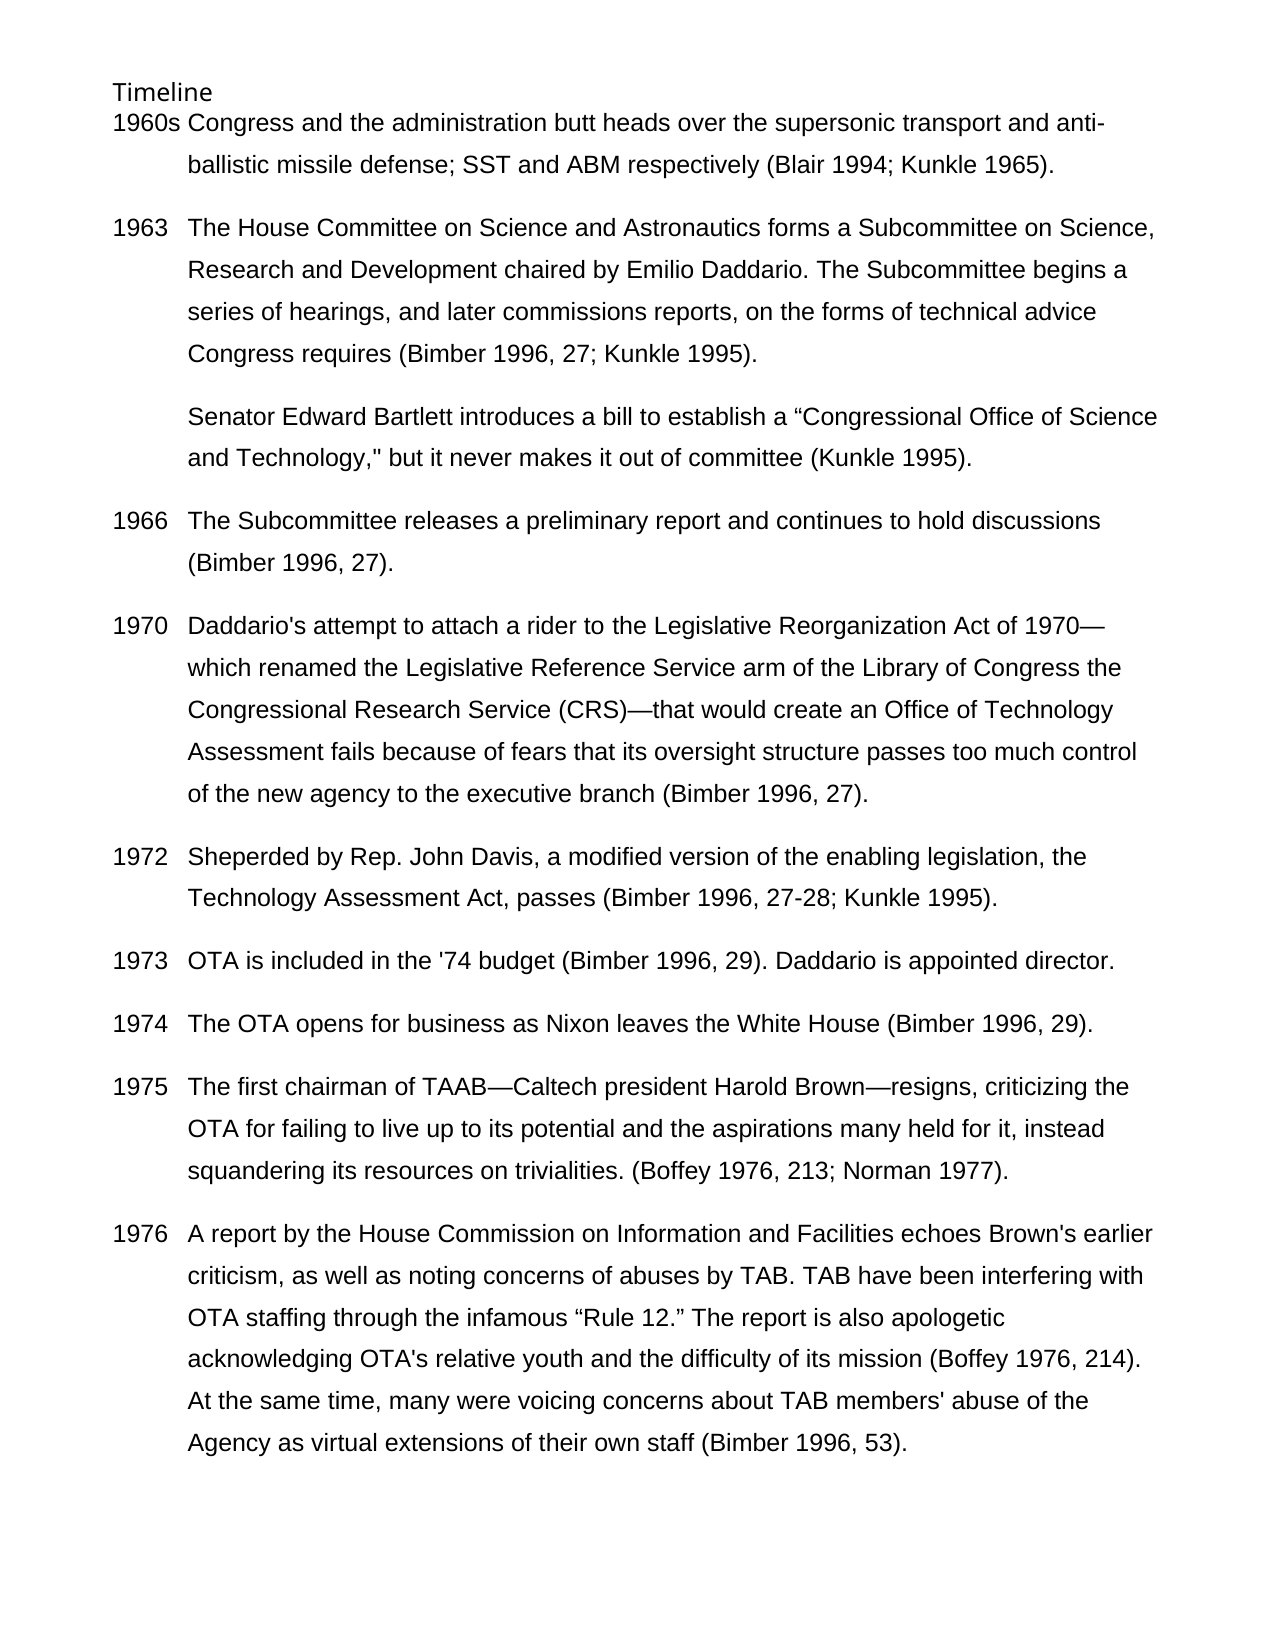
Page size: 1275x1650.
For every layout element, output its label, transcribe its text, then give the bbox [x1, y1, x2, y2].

text 1960s Congress and the administration butt heads over the supersonic transport and anti-ballistic missile defense; SST and ABM respectively (Blair 1994; Kunkle 1965). [112, 109, 1162, 179]
text 1973 OTA is included in the '74 budget (Bimber 1996, 29). Daddario is appointed director. [112, 947, 1162, 975]
text 1972 Sheperded by Rep. John Davis, a modified version of the enabling legislation, the Technology Assessment Act, passes (Bimber 1996, 27-28; Kunkle 1995). [112, 842, 1162, 912]
text 1975 The first chairman of TAAB—Caltech president Harold Brown—resigns, criticizing the OTA for failing to live up to its potential and the aspirations many held for it, instead squandering its resources on trivialities. (Boffey 1976, 213; Norman 1977). [112, 1073, 1162, 1185]
text 1966 The Subcommittee releases a preliminary report and continues to hold discussions (Bimber 1996, 27). [112, 507, 1162, 577]
text Timeline [112, 75, 1162, 109]
text 1974 The OTA opens for business as Nixon leaves the White House (Bimber 1996, 29). [112, 1010, 1162, 1038]
text 1963 The House Committee on Science and Astronautics forms a Subcommittee on Science, Research and Development chaired by Emilio Daddario. The Subcommittee begins a series of hearings, and later commissions reports, on the forms of technical advice Congress requires (Bimber 1996, 27; Kunkle 1995). [112, 214, 1162, 367]
text 1970 Daddario's attempt to attach a rider to the Legislative Reorganization Act of 1970—which renamed the Legislative Reference Service arm of the Library of Congress the Congressional Research Service (CRS)—that would create an Office of Technology Assessment fails because of fears that its oversight structure passes too much control of the new agency to the executive branch (Bimber 1996, 27). [112, 612, 1162, 807]
text Senator Edward Bartlett introduces a bill to establish a “Congressional Office of Science and Technology," but it never makes it out of committee (Kunkle 1995). [112, 402, 1162, 472]
text 1976 A report by the House Commission on Information and Facilities echoes Brown's earlier criticism, as well as noting concerns of abuses by TAB. TAB have been interfering with OTA staffing through the infamous “Rule 12.” The report is also apologetic acknowledging OTA's relative youth and the difficulty of its mission (Boffey 1976, 214). At the same time, many were voicing concerns about TAB members' abuse of the Agency as virtual extensions of their own staff (Bimber 1996, 53). [112, 1220, 1162, 1457]
